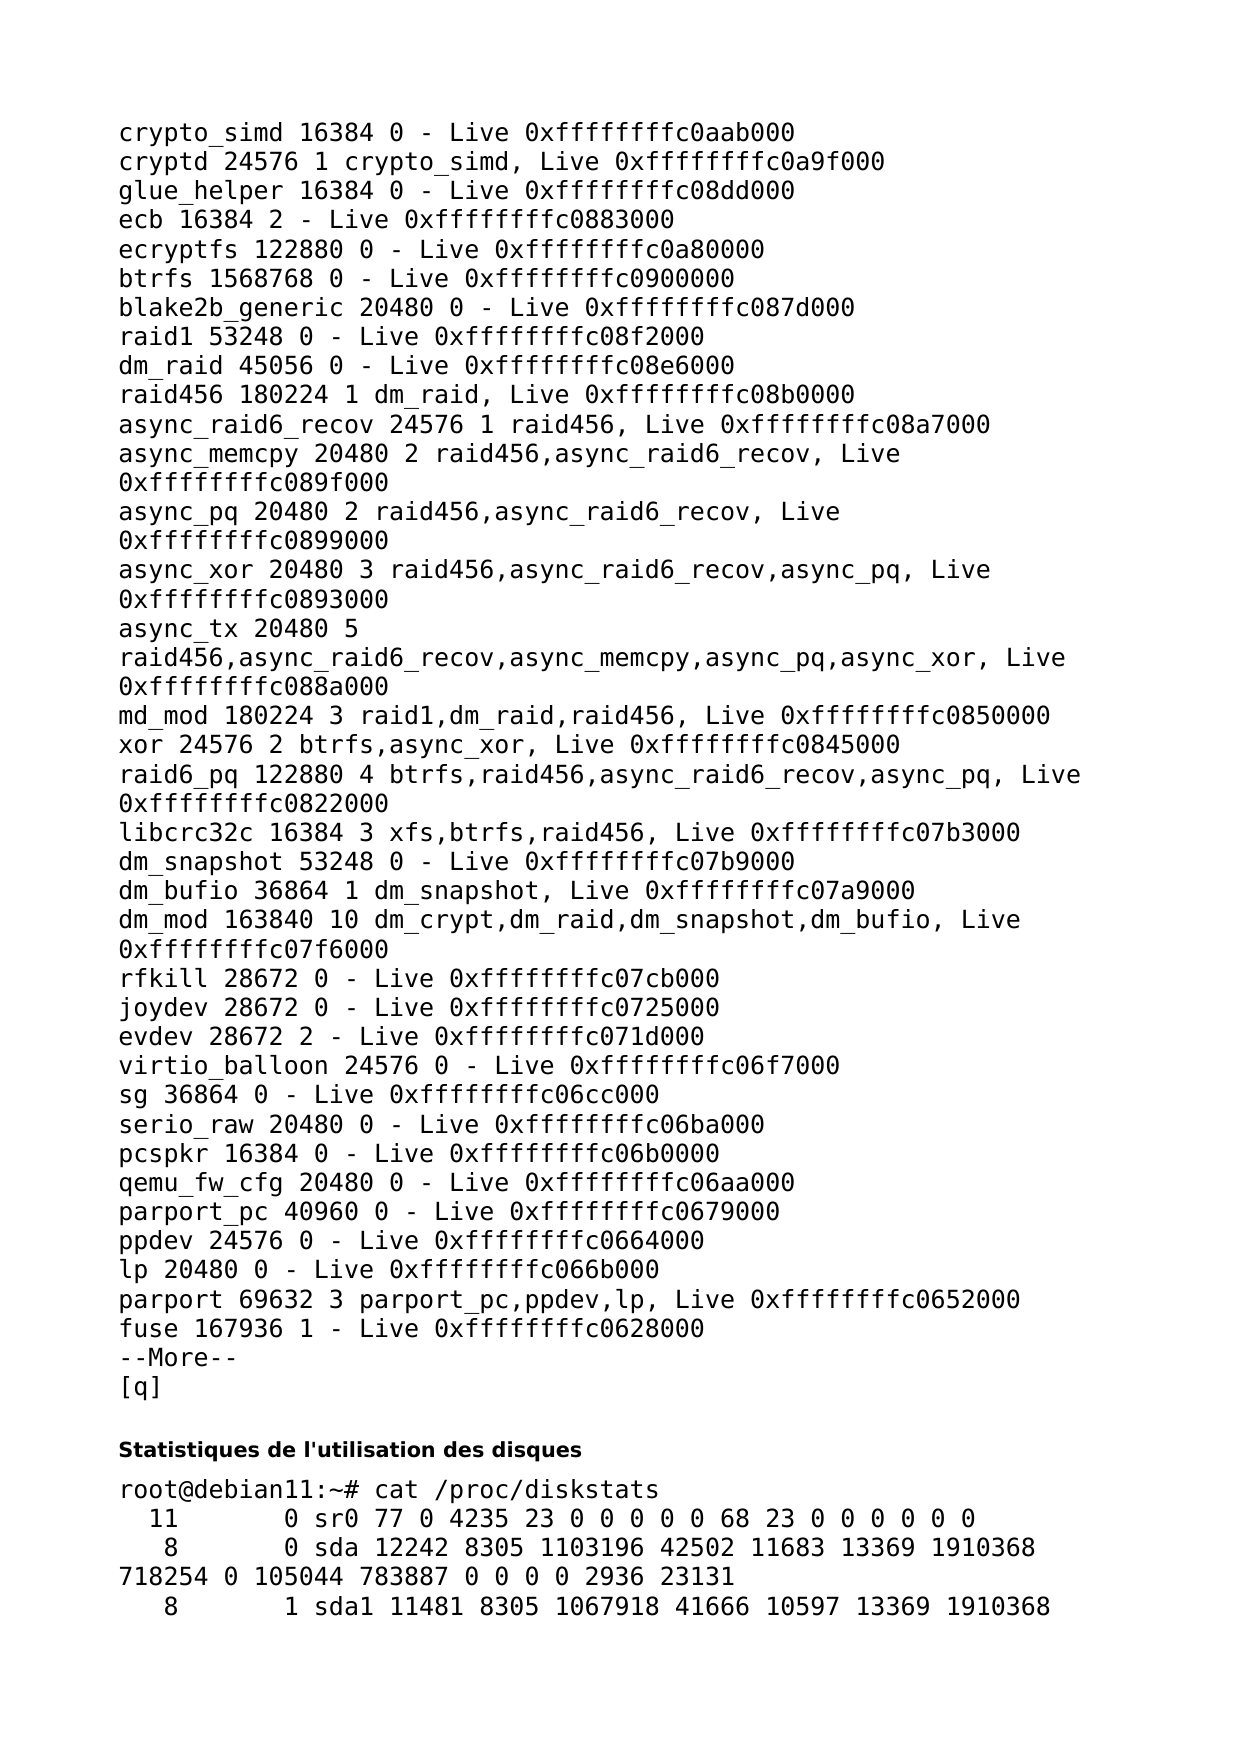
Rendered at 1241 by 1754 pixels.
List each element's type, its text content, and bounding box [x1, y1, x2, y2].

subtitle Statistiques de l'utilisation des disques [118, 1438, 1122, 1462]
text root@debian11:~# cat /proc/diskstats 11 0 sr0 77 0 4235 23 0 0 0 0 0 68 23 0 0 0 0 0 0 8 0 sda 12242 8305 1103196 42502 11683 13369 1910368 718254 0 105044 783887 0 0 0 0 2936 23131 8 1 sda1 11481 8305 1067918 41666 10597 13369 1910368 [118, 1475, 1122, 1621]
text crypto_simd 16384 0 - Live 0xffffffffc0aab000 cryptd 24576 1 crypto_simd, Live 0xffffffffc0a9f000 glue_helper 16384 0 - Live 0xffffffffc08dd000 ecb 16384 2 - Live 0xffffffffc0883000 ecryptfs 122880 0 - Live 0xffffffffc0a80000 btrfs 1568768 0 - Live 0xffffffffc0900000 blake2b_generic 20480 0 - Live 0xffffffffc087d000 raid1 53248 0 - Live 0xffffffffc08f2000 dm_raid 45056 0 - Live 0xffffffffc08e6000 raid456 180224 1 dm_raid, Live 0xffffffffc08b0000 async_raid6_recov 24576 1 raid456, Live 0xffffffffc08a7000 async_memcpy 20480 2 raid456,async_raid6_recov, Live 0xffffffffc089f000 async_pq 20480 2 raid456,async_raid6_recov, Live 0xffffffffc0899000 async_xor 20480 3 raid456,async_raid6_recov,async_pq, Live 0xffffffffc0893000 async_tx 20480 5 raid456,async_raid6_recov,async_memcpy,async_pq,async_xor, Live 0xffffffffc088a000 md_mod 180224 3 raid1,dm_raid,raid456, Live 0xffffffffc0850000 xor 24576 2 btrfs,async_xor, Live 0xffffffffc0845000 raid6_pq 122880 4 btrfs,raid456,async_raid6_recov,async_pq, Live 0xffffffffc0822000 libcrc32c 16384 3 xfs,btrfs,raid456, Live 0xffffffffc07b3000 dm_snapshot 53248 0 - Live 0xffffffffc07b9000 dm_bufio 36864 1 dm_snapshot, Live 0xffffffffc07a9000 dm_mod 163840 10 dm_crypt,dm_raid,dm_snapshot,dm_bufio, Live 0xffffffffc07f6000 rfkill 28672 0 - Live 0xffffffffc07cb000 joydev 28672 0 - Live 0xffffffffc0725000 evdev 28672 2 - Live 0xffffffffc071d000 virtio_balloon 24576 0 - Live 0xffffffffc06f7000 sg 36864 0 - Live 0xffffffffc06cc000 serio_raw 20480 0 - Live 0xffffffffc06ba000 pcspkr 16384 0 - Live 0xffffffffc06b0000 qemu_fw_cfg 20480 0 - Live 0xffffffffc06aa000 parport_pc 40960 0 - Live 0xffffffffc0679000 ppdev 24576 0 - Live 0xffffffffc0664000 lp 20480 0 - Live 0xffffffffc066b000 parport 69632 3 parport_pc,ppdev,lp, Live 0xffffffffc0652000 fuse 167936 1 - Live 0xffffffffc0628000 --More-- [q] [118, 118, 1122, 1401]
